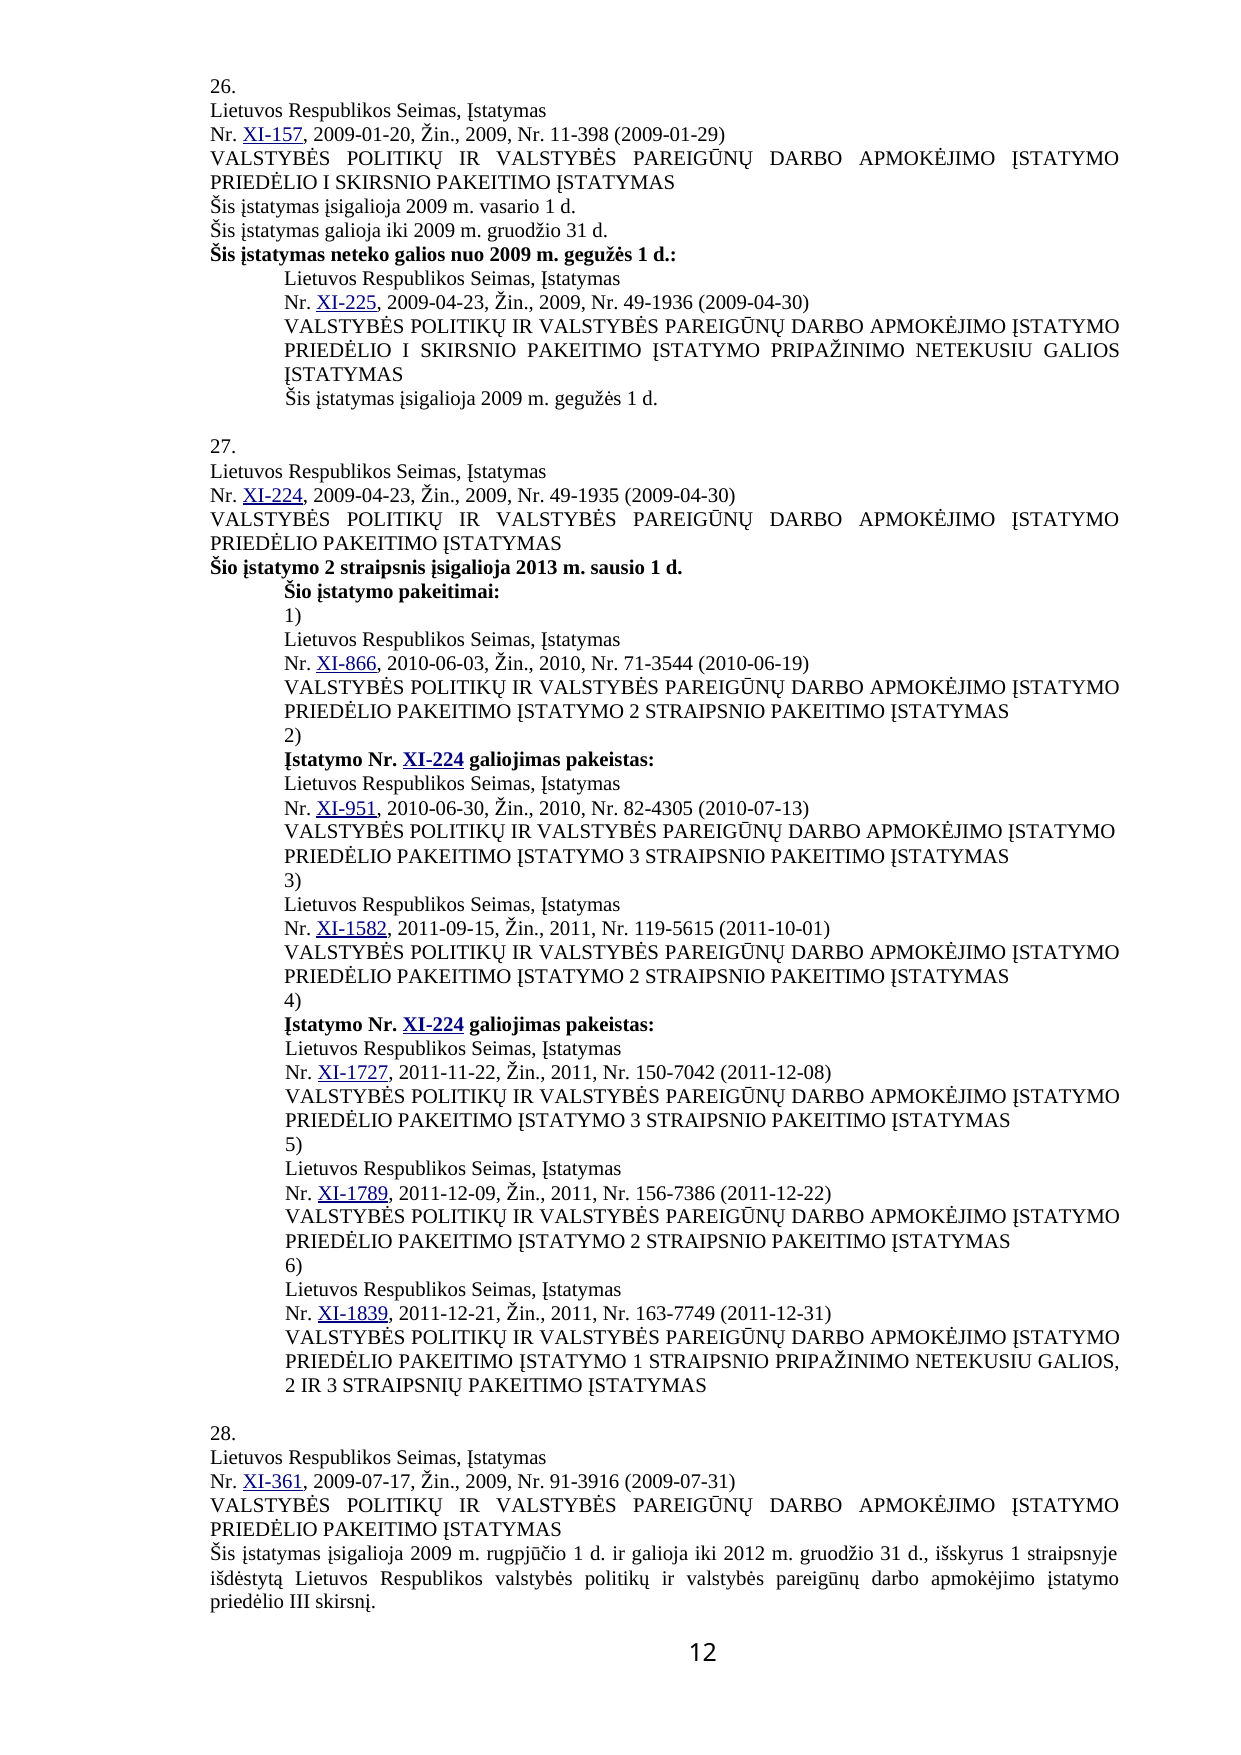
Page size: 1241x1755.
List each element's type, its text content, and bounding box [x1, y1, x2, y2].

text VALSTYBĖS POLITIKŲ IR VALSTYBĖS PAREIGŪNŲ DARBO APMOKĖJIMO ĮSTATYMO PRIEDĖLIO PAKEITIMO ĮSTATYMO 2 STRAIPSNIO PAKEITIMO ĮSTATYMAS [284, 940, 1120, 988]
text Nr. XI-866, 2010-06-03, Žin., 2010, Nr. 71-3544 (2010-06-19) [210, 651, 1120, 675]
text Šis įstatymas galioja iki 2009 m. gruodžio 31 d. [210, 218, 1120, 242]
text VALSTYBĖS POLITIKŲ IR VALSTYBĖS PAREIGŪNŲ DARBO APMOKĖJIMO ĮSTATYMO PRIEDĖLIO PAKEITIMO ĮSTATYMO 2 STRAIPSNIO PAKEITIMO ĮSTATYMAS [285, 1204, 1120, 1253]
text VALSTYBĖS POLITIKŲ IR VALSTYBĖS PAREIGŪNŲ DARBO APMOKĖJIMO ĮSTATYMO PRIEDĖLIO PAKEITIMO ĮSTATYMAS [210, 1493, 1120, 1541]
text Nr. XI-1789, 2011-12-09, Žin., 2011, Nr. 156-7386 (2011-12-22) [210, 1180, 1120, 1204]
text VALSTYBĖS POLITIKŲ IR VALSTYBĖS PAREIGŪNŲ DARBO APMOKĖJIMO ĮSTATYMO PRIEDĖLIO PAKEITIMO ĮSTATYMO 1 STRAIPSNIO PRIPAŽINIMO NETEKUSIU GALIOS, 2 IR 3 STRAIPSNIŲ PAKEITIMO ĮSTATYMAS [285, 1325, 1120, 1397]
text 5) [210, 1132, 1120, 1156]
text VALSTYBĖS POLITIKŲ IR VALSTYBĖS PAREIGŪNŲ DARBO APMOKĖJIMO ĮSTATYMO PRIEDĖLIO I SKIRSNIO PAKEITIMO ĮSTATYMO PRIPAŽINIMO NETEKUSIU GALIOS ĮSTATYMAS [284, 314, 1120, 386]
text Nr. XI-157, 2009-01-20, Žin., 2009, Nr. 11-398 (2009-01-29) [210, 122, 1120, 146]
text Šis įstatymas įsigalioja 2009 m. rugpjūčio 1 d. ir galioja iki 2012 m. gruodžio 31 d., išskyrus 1 straipsnyje išdėstytą Lietuvos Respublikos valstybės politikų ir valstybės pareigūnų darbo apmokėjimo įstatymo priedėlio III skirsnį. [210, 1541, 1120, 1613]
text Lietuvos Respublikos Seimas, Įstatymas [210, 1277, 1120, 1301]
text 4) [210, 988, 1120, 1012]
text Šio įstatymo pakeitimai: [210, 579, 1120, 603]
text 26. [210, 73, 1120, 98]
text Lietuvos Respublikos Seimas, Įstatymas [210, 627, 1120, 651]
text Lietuvos Respublikos Seimas, Įstatymas [210, 1156, 1120, 1180]
text Nr. XI-224, 2009-04-23, Žin., 2009, Nr. 49-1935 (2009-04-30) [210, 483, 1120, 507]
text Lietuvos Respublikos Seimas, Įstatymas [210, 771, 1120, 795]
text Šis įstatymas įsigalioja 2009 m. vasario 1 d. [210, 194, 1121, 218]
text Lietuvos Respublikos Seimas, Įstatymas [210, 266, 1120, 290]
text 27. [210, 434, 1120, 458]
text 1) [210, 603, 1120, 627]
text Nr. XI-1582, 2011-09-15, Žin., 2011, Nr. 119-5615 (2011-10-01) [210, 916, 1120, 940]
text VALSTYBĖS POLITIKŲ IR VALSTYBĖS PAREIGŪNŲ DARBO APMOKĖJIMO ĮSTATYMO PRIEDĖLIO I SKIRSNIO PAKEITIMO ĮSTATYMAS [210, 146, 1120, 194]
text Lietuvos Respublikos Seimas, Įstatymas [210, 892, 1120, 916]
text Nr. XI-951, 2010-06-30, Žin., 2010, Nr. 82-4305 (2010-07-13) [210, 795, 1120, 819]
text VALSTYBĖS POLITIKŲ IR VALSTYBĖS PAREIGŪNŲ DARBO APMOKĖJIMO ĮSTATYMO PRIEDĖLIO PAKEITIMO ĮSTATYMAS [210, 507, 1120, 555]
text Lietuvos Respublikos Seimas, Įstatymas [210, 458, 1120, 483]
text Lietuvos Respublikos Seimas, Įstatymas [210, 98, 1120, 122]
text 6) [210, 1253, 1120, 1277]
text Šio įstatymo 2 straipsnis įsigalioja 2013 m. sausio 1 d. [210, 555, 1120, 579]
text 28. [210, 1421, 1120, 1445]
text Įstatymo Nr. XI-224 galiojimas pakeistas: [210, 747, 1120, 771]
text 3) [210, 868, 1120, 892]
text Lietuvos Respublikos Seimas, Įstatymas [210, 1445, 1120, 1469]
text Įstatymo Nr. XI-224 galiojimas pakeistas: [210, 1012, 1120, 1036]
text Šis įstatymas įsigalioja 2009 m. gegužės 1 d. [210, 386, 1121, 410]
text Lietuvos Respublikos Seimas, Įstatymas [210, 1036, 1120, 1060]
text Nr. XI-1839, 2011-12-21, Žin., 2011, Nr. 163-7749 (2011-12-31) [210, 1301, 1120, 1325]
text Šis įstatymas neteko galios nuo 2009 m. gegužės 1 d.: [210, 242, 1120, 266]
text 2) [210, 723, 1120, 747]
text Nr. XI-225, 2009-04-23, Žin., 2009, Nr. 49-1936 (2009-04-30) [210, 290, 1120, 314]
text Nr. XI-1727, 2011-11-22, Žin., 2011, Nr. 150-7042 (2011-12-08) [210, 1060, 1120, 1084]
text Nr. XI-361, 2009-07-17, Žin., 2009, Nr. 91-3916 (2009-07-31) [210, 1469, 1120, 1493]
text VALSTYBĖS POLITIKŲ IR VALSTYBĖS PAREIGŪNŲ DARBO APMOKĖJIMO ĮSTATYMO PRIEDĖLIO PAKEITIMO ĮSTATYMO 3 STRAIPSNIO PAKEITIMO ĮSTATYMAS [284, 819, 1120, 868]
text VALSTYBĖS POLITIKŲ IR VALSTYBĖS PAREIGŪNŲ DARBO APMOKĖJIMO ĮSTATYMO PRIEDĖLIO PAKEITIMO ĮSTATYMO 2 STRAIPSNIO PAKEITIMO ĮSTATYMAS [284, 675, 1120, 723]
text VALSTYBĖS POLITIKŲ IR VALSTYBĖS PAREIGŪNŲ DARBO APMOKĖJIMO ĮSTATYMO PRIEDĖLIO PAKEITIMO ĮSTATYMO 3 STRAIPSNIO PAKEITIMO ĮSTATYMAS [285, 1084, 1120, 1132]
